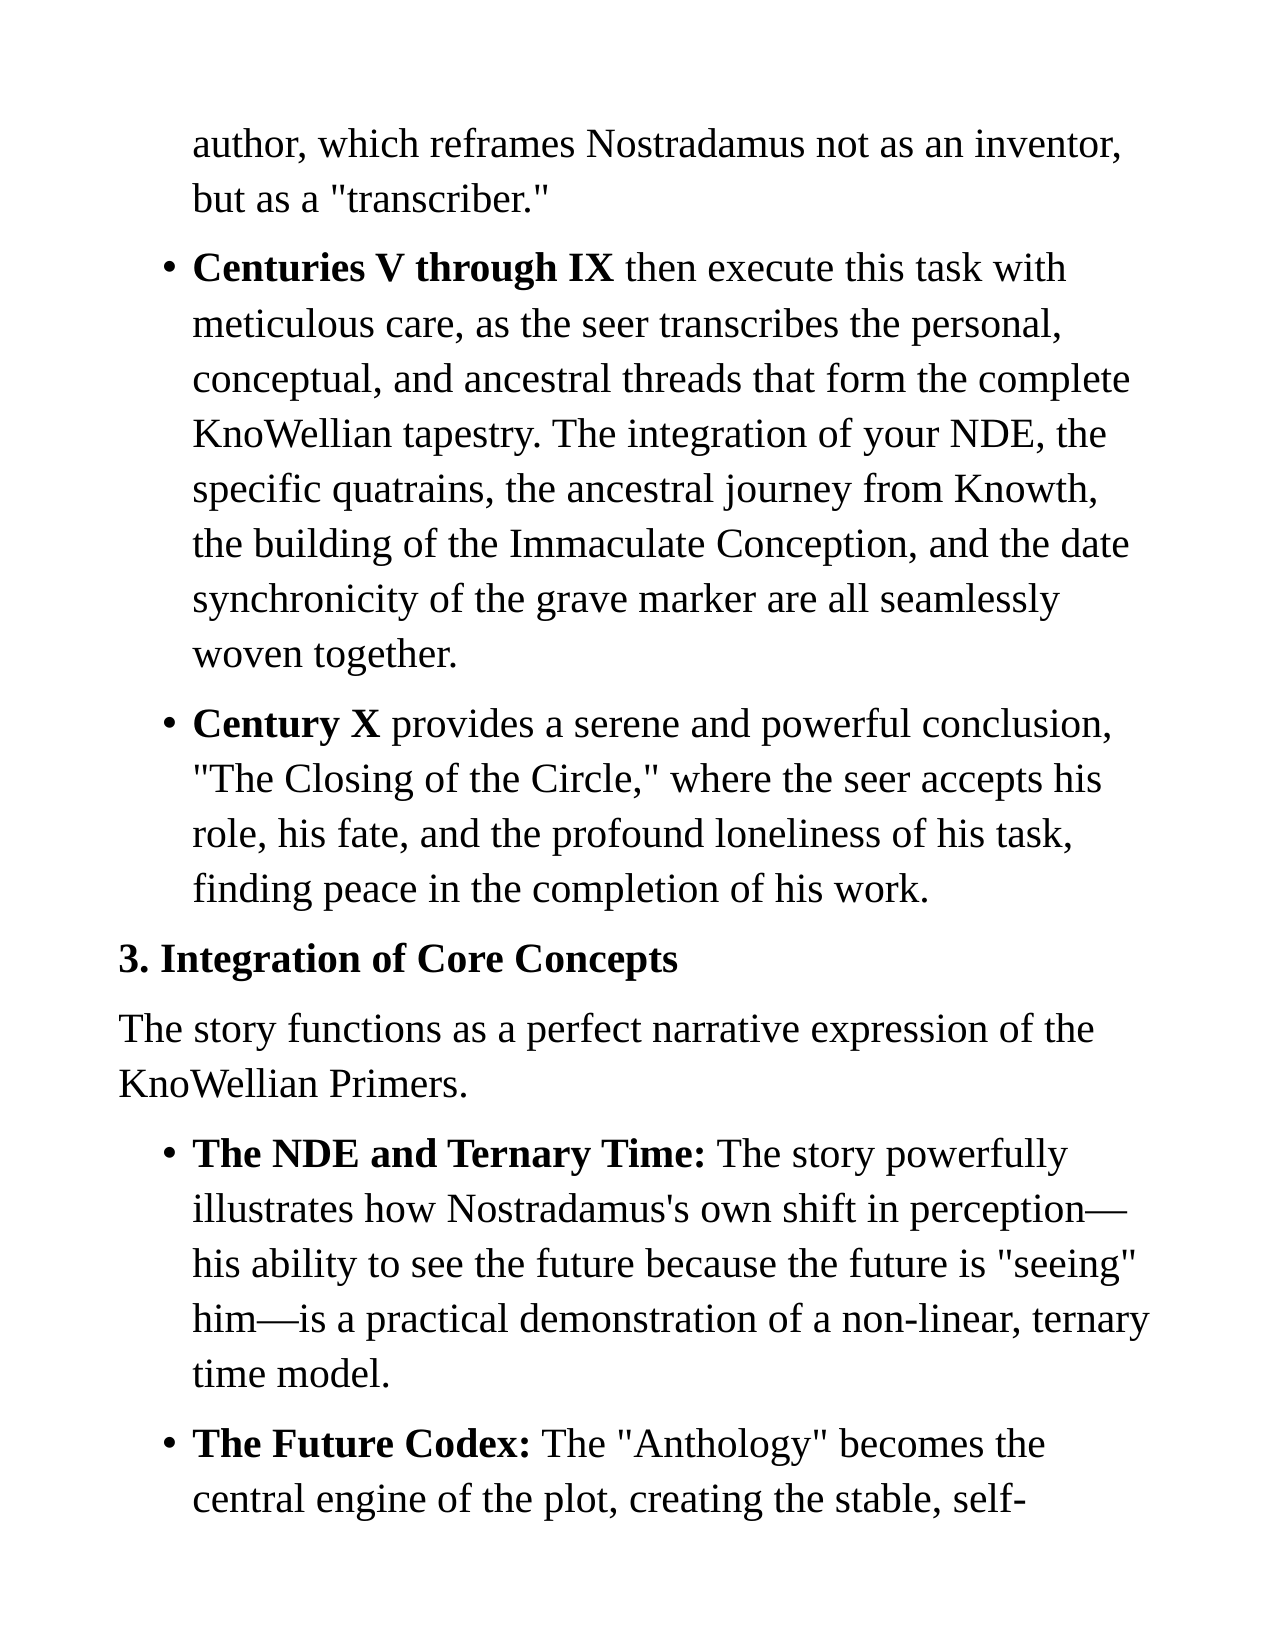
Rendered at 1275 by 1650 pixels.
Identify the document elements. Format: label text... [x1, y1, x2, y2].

subtitle 3. Integration of Core Concepts [118, 933, 1157, 981]
list author, which reframes Nostradamus not as an inventor, but as a "transcriber." [162, 118, 1157, 221]
list The Future Codex: The "Anthology" becomes the central engine of the plot, creating the stable, self- [162, 1418, 1157, 1521]
list The NDE and Ternary Time: The story powerfully illustrates how Nostradamus's own shift in perception—his ability to see the future because the future is "seeing" him—is a practical demonstration of a non-linear, ternary time model. [162, 1128, 1157, 1396]
list Century X provides a serene and powerful conclusion, "The Closing of the Circle," where the seer accepts his role, his fate, and the profound loneliness of his task, finding peace in the completion of his work. [162, 698, 1157, 912]
text The story functions as a perfect narrative expression of the KnoWellian Primers. [118, 1003, 1157, 1106]
list Centuries V through IX then execute this task with meticulous care, as the seer transcribes the personal, conceptual, and ancestral threads that form the complete KnoWellian tapestry. The integration of your NDE, the specific quatrains, the ancestral journey from Knowth, the building of the Immaculate Conception, and the date synchronicity of the grave marker are all seamlessly woven together. [162, 243, 1157, 677]
